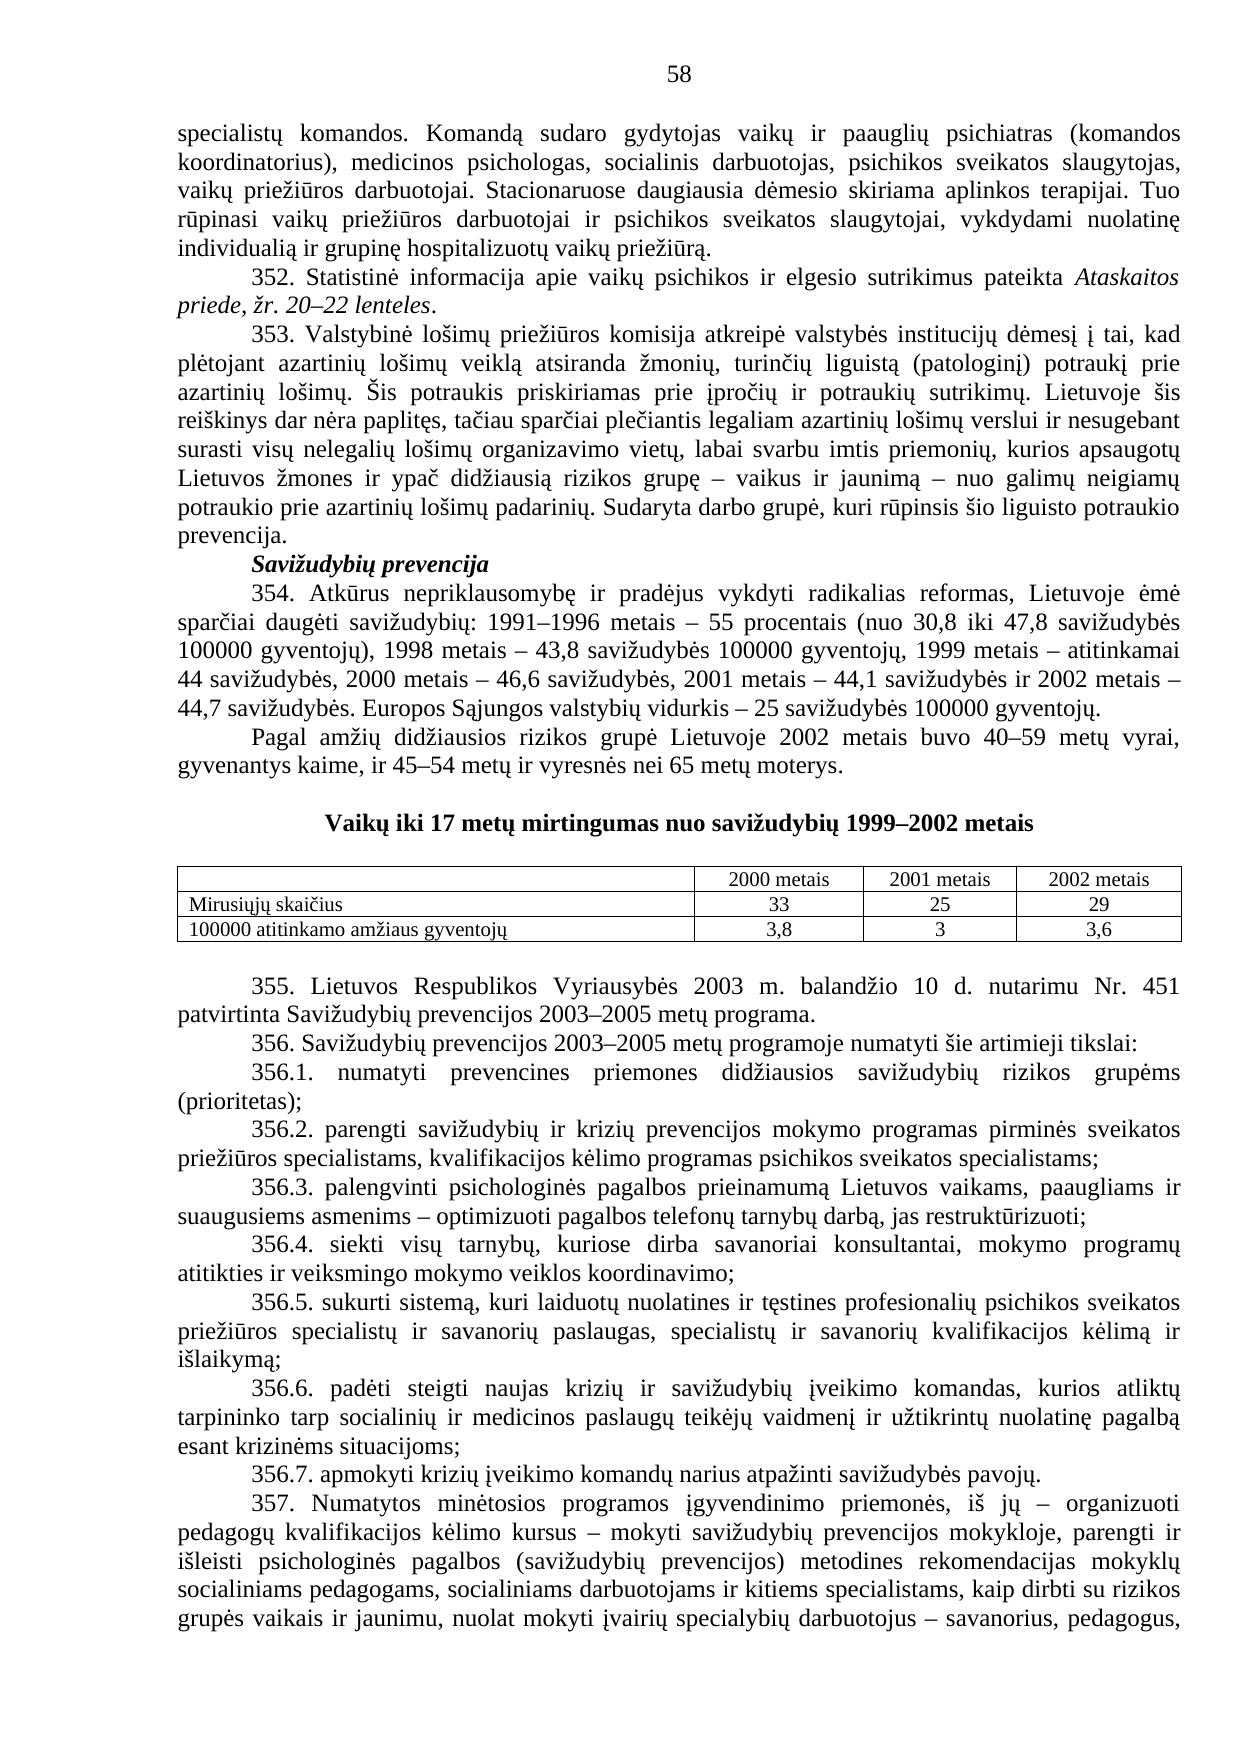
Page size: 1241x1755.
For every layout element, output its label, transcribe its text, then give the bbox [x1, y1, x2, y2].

text 356.4. siekti visų tarnybų, kuriose dirba savanoriai konsultantai, mokymo programų atitikties ir veiksmingo mokymo veiklos koordinavimo; [177, 1229, 1181, 1287]
table_header 2002 metais [1017, 867, 1181, 891]
text 352. Statistinė informacija apie vaikų psichikos ir elgesio sutrikimus pateikta Ataskaitos priede, žr. 20–22 lenteles. [177, 262, 1181, 319]
text 355. Lietuvos Respublikos Vyriausybės 2003 m. balandžio 10 d. nutarimu Nr. 451 patvirtinta Savižudybių prevencijos 2003–2005 metų programa. [177, 971, 1181, 1028]
text 356.7. apmokyti krizių įveikimo komandų narius atpažinti savižudybės pavojų. [177, 1459, 1181, 1488]
table_cell Mirusiųjų skaičius [178, 892, 694, 916]
table_cell 3,8 [695, 917, 863, 941]
text Vaikų iki 17 metų mirtingumas nuo savižudybių 1999–2002 metais [177, 808, 1181, 837]
table_cell 3,6 [1017, 917, 1181, 941]
table_header 2000 metais [695, 867, 863, 891]
text 356.3. palengvinti psichologinės pagalbos prieinamumą Lietuvos vaikams, paaugliams ir suaugusiems asmenims – optimizuoti pagalbos telefonų tarnybų darbą, jas restruktūrizuoti; [177, 1172, 1181, 1229]
text 356.5. sukurti sistemą, kuri laiduotų nuolatines ir tęstines profesionalių psichikos sveikatos priežiūros specialistų ir savanorių paslaugas, specialistų ir savanorių kvalifikacijos kėlimą ir išlaikymą; [177, 1287, 1181, 1373]
text 356. Savižudybių prevencijos 2003–2005 metų programoje numatyti šie artimieji tikslai: [177, 1028, 1181, 1057]
text 353. Valstybinė lošimų priežiūros komisija atkreipė valstybės institucijų dėmesį į tai, kad plėtojant azartinių lošimų veiklą atsiranda žmonių, turinčių liguistą (patologinį) potraukį prie azartinių lošimų. Šis potraukis priskiriamas prie įpročių ir potraukių sutrikimų. Lietuvoje šis reiškinys dar nėra paplitęs, tačiau sparčiai plečiantis legaliam azartinių lošimų verslui ir nesugebant surasti visų nelegalių lošimų organizavimo vietų, labai svarbu imtis priemonių, kurios apsaugotų Lietuvos žmones ir ypač didžiausią rizikos grupę – vaikus ir jaunimą – nuo galimų neigiamų potraukio prie azartinių lošimų padarinių. Sudaryta darbo grupė, kuri rūpinsis šio liguisto potraukio prevencija. [177, 319, 1181, 549]
table_cell 25 [864, 892, 1016, 916]
text 356.1. numatyti prevencines priemones didžiausios savižudybių rizikos grupėms (prioritetas); [177, 1057, 1181, 1114]
table_cell 100000 atitinkamo amžiaus gyventojų [178, 917, 694, 941]
table_cell 33 [695, 892, 863, 916]
table_cell 29 [1017, 892, 1181, 916]
text specialistų komandos. Komandą sudaro gydytojas vaikų ir paauglių psichiatras (komandos koordinatorius), medicinos psichologas, socialinis darbuotojas, psichikos sveikatos slaugytojas, vaikų priežiūros darbuotojai. Stacionaruose daugiausia dėmesio skiriama aplinkos terapijai. Tuo rūpinasi vaikų priežiūros darbuotojai ir psichikos sveikatos slaugytojai, vykdydami nuolatinę individualią ir grupinę hospitalizuotų vaikų priežiūrą. [177, 118, 1181, 262]
text 356.2. parengti savižudybių ir krizių prevencijos mokymo programas pirminės sveikatos priežiūros specialistams, kvalifikacijos kėlimo programas psichikos sveikatos specialistams; [177, 1114, 1181, 1172]
table_header 2001 metais [864, 867, 1016, 891]
text 354. Atkūrus nepriklausomybę ir pradėjus vykdyti radikalias reformas, Lietuvoje ėmė sparčiai daugėti savižudybių: 1991–1996 metais – 55 procentais (nuo 30,8 iki 47,8 savižudybės 100000 gyventojų), 1998 metais – 43,8 savižudybės 100000 gyventojų, 1999 metais – atitinkamai 44 savižudybės, 2000 metais – 46,6 savižudybės, 2001 metais – 44,1 savižudybės ir 2002 metais – 44,7 savižudybės. Europos Sąjungos valstybių vidurkis – 25 savižudybės 100000 gyventojų. [177, 578, 1181, 722]
text Savižudybių prevencija [177, 549, 1181, 578]
text Pagal amžių didžiausios rizikos grupė Lietuvoje 2002 metais buvo 40–59 metų vyrai, gyvenantys kaime, ir 45–54 metų ir vyresnės nei 65 metų moterys. [177, 722, 1181, 779]
table_header [178, 867, 694, 891]
text 357. Numatytos minėtosios programos įgyvendinimo priemonės, iš jų – organizuoti pedagogų kvalifikacijos kėlimo kursus – mokyti savižudybių prevencijos mokykloje, parengti ir išleisti psichologinės pagalbos (savižudybių prevencijos) metodines rekomendacijas mokyklų socialiniams pedagogams, socialiniams darbuotojams ir kitiems specialistams, kaip dirbti su rizikos grupės vaikais ir jaunimu, nuolat mokyti įvairių specialybių darbuotojus – savanorius, pedagogus, [177, 1488, 1181, 1632]
text 356.6. padėti steigti naujas krizių ir savižudybių įveikimo komandas, kurios atliktų tarpininko tarp socialinių ir medicinos paslaugų teikėjų vaidmenį ir užtikrintų nuolatinę pagalbą esant krizinėms situacijoms; [177, 1373, 1181, 1459]
table_cell 3 [864, 917, 1016, 941]
